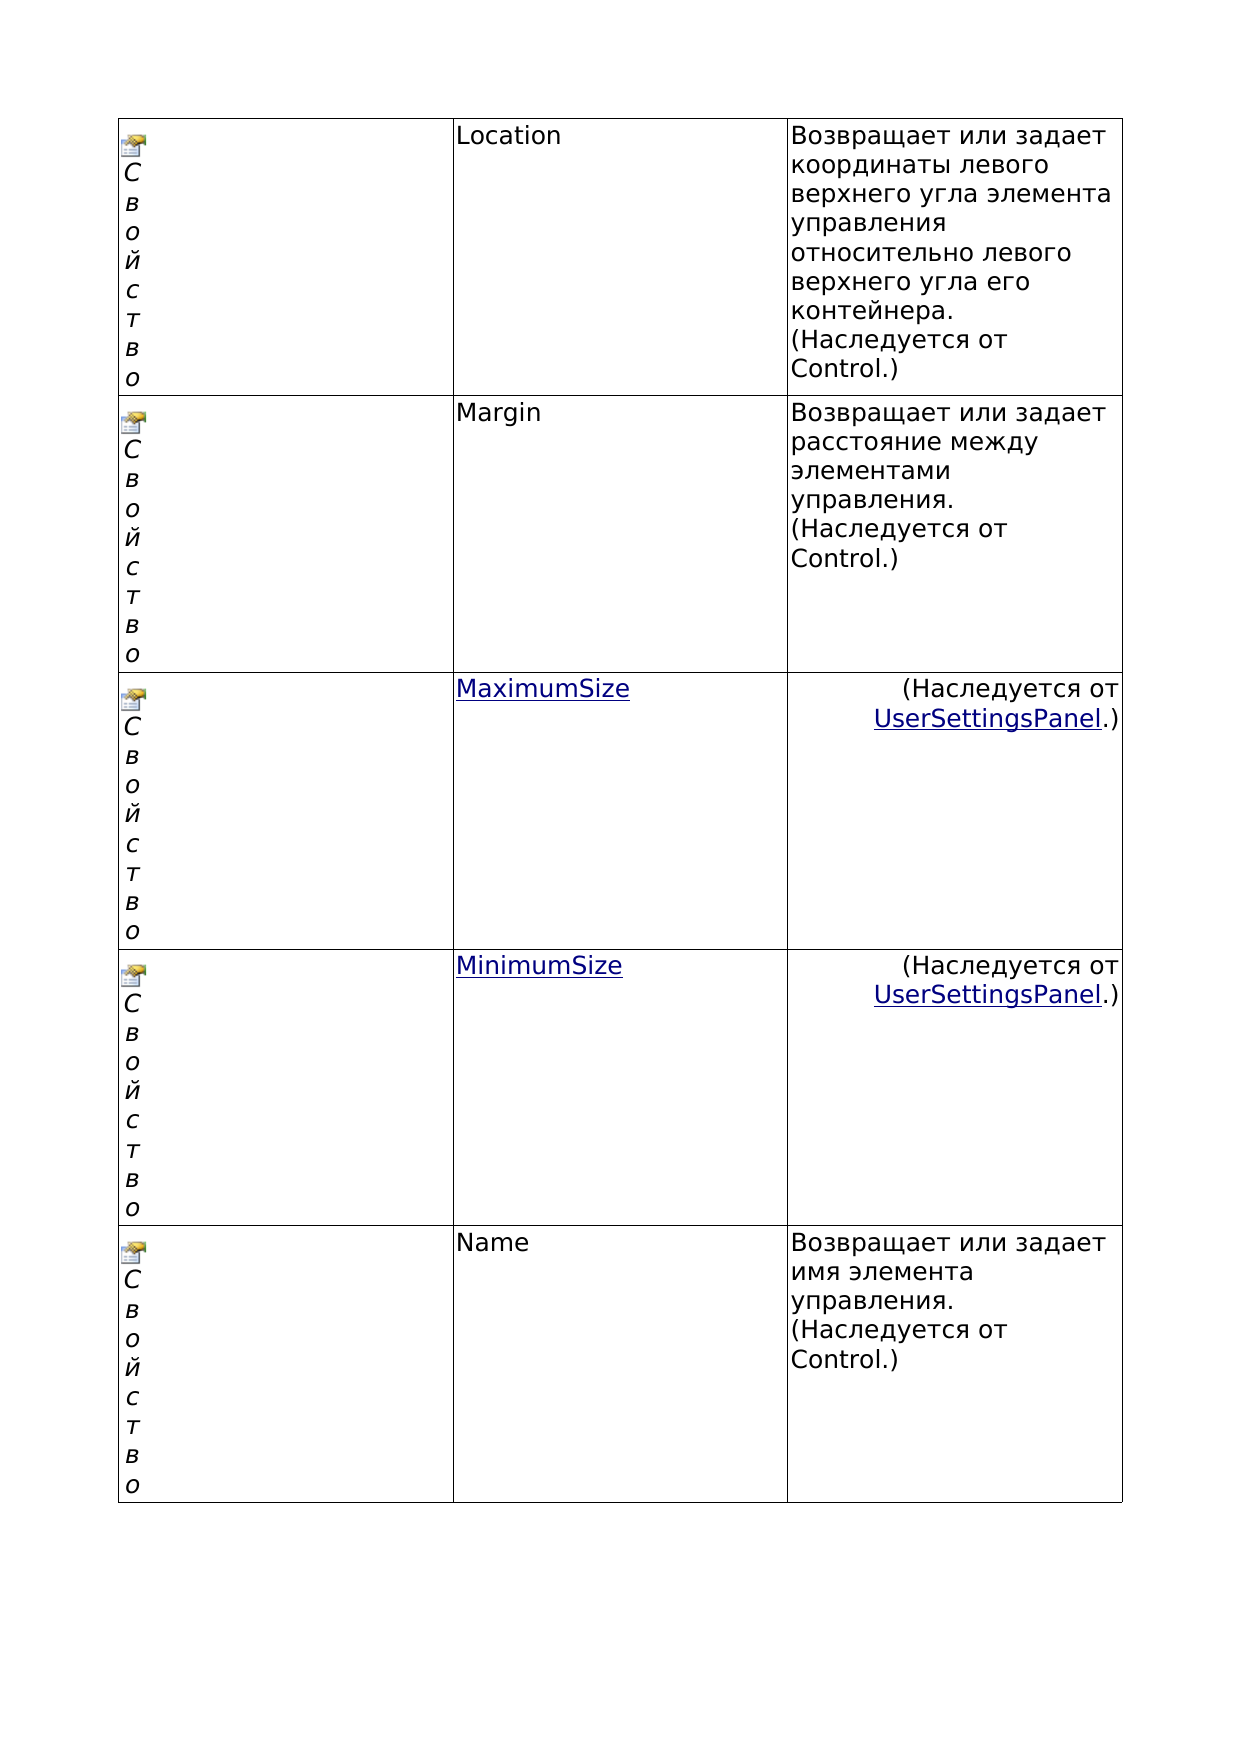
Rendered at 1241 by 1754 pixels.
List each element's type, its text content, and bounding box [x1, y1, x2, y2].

table_cell [119, 950, 453, 1225]
table_cell Location [454, 119, 787, 395]
table_cell [119, 119, 453, 395]
table_cell (Наследуется от UserSettingsPanel.) [788, 950, 1122, 1225]
picture [121, 410, 147, 436]
picture [121, 133, 147, 159]
table_cell Возвращает или задает координаты левого верхнего угла элемента управления относительно левого верхнего угла его контейнера. (Наследуется от Control.) [788, 119, 1122, 395]
table_cell MaximumSize [454, 673, 787, 948]
table_cell Возвращает или задает имя элемента управления. (Наследуется от Control.) [788, 1226, 1122, 1502]
table_cell Margin [454, 396, 787, 672]
table_cell [119, 673, 453, 948]
table_cell (Наследуется от UserSettingsPanel.) [788, 673, 1122, 948]
table_cell [119, 1226, 453, 1502]
table_cell MinimumSize [454, 950, 787, 1225]
table_cell [119, 396, 453, 672]
picture [121, 963, 147, 989]
table_cell Возвращает или задает расстояние между элементами управления. (Наследуется от Control.) [788, 396, 1122, 672]
table_cell Name [454, 1226, 787, 1502]
picture [121, 687, 147, 713]
picture [121, 1240, 147, 1266]
